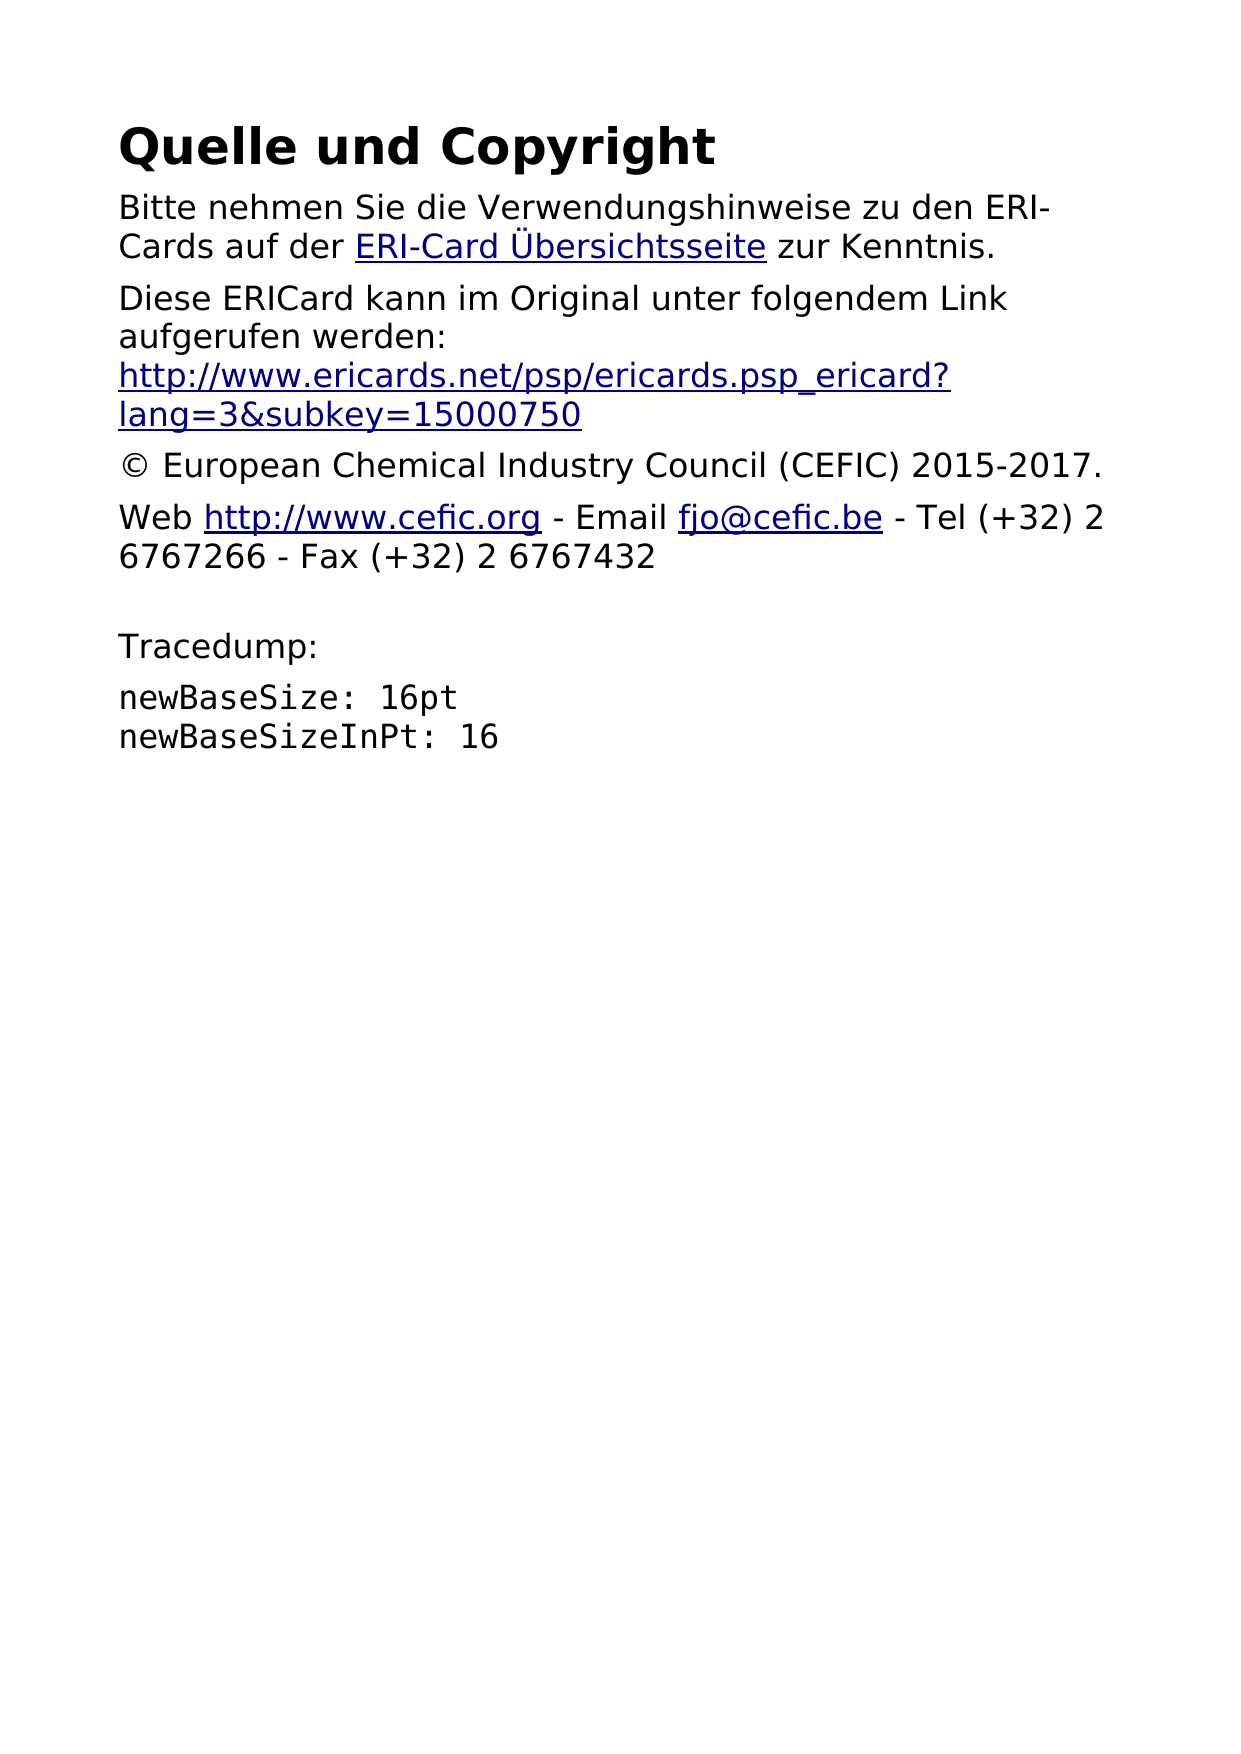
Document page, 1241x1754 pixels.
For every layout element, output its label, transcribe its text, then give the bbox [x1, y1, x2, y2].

text newBaseSize: 16pt newBaseSizeInPt: 16 [118, 679, 1122, 756]
text Web http://www.cefic.org - Email fjo@cefic.be - Tel (+32) 2 6767266 - Fax (+32) 2 6767432 [118, 498, 1122, 576]
text © European Chemical Industry Council (CEFIC) 2015-2017. [118, 447, 1122, 486]
text Bitte nehmen Sie die Verwendungshinweise zu den ERI-Cards auf der ERI-Card Übersichtsseite zur Kenntnis. [118, 189, 1122, 267]
subtitle Quelle und Copyright [118, 118, 1122, 176]
text Diese ERICard kann im Original unter folgendem Link aufgerufen werden: http://www.ericards.net/psp/ericards.psp_ericard?lang=3&subkey=15000750 [118, 279, 1122, 434]
text Tracedump: [118, 588, 1122, 666]
